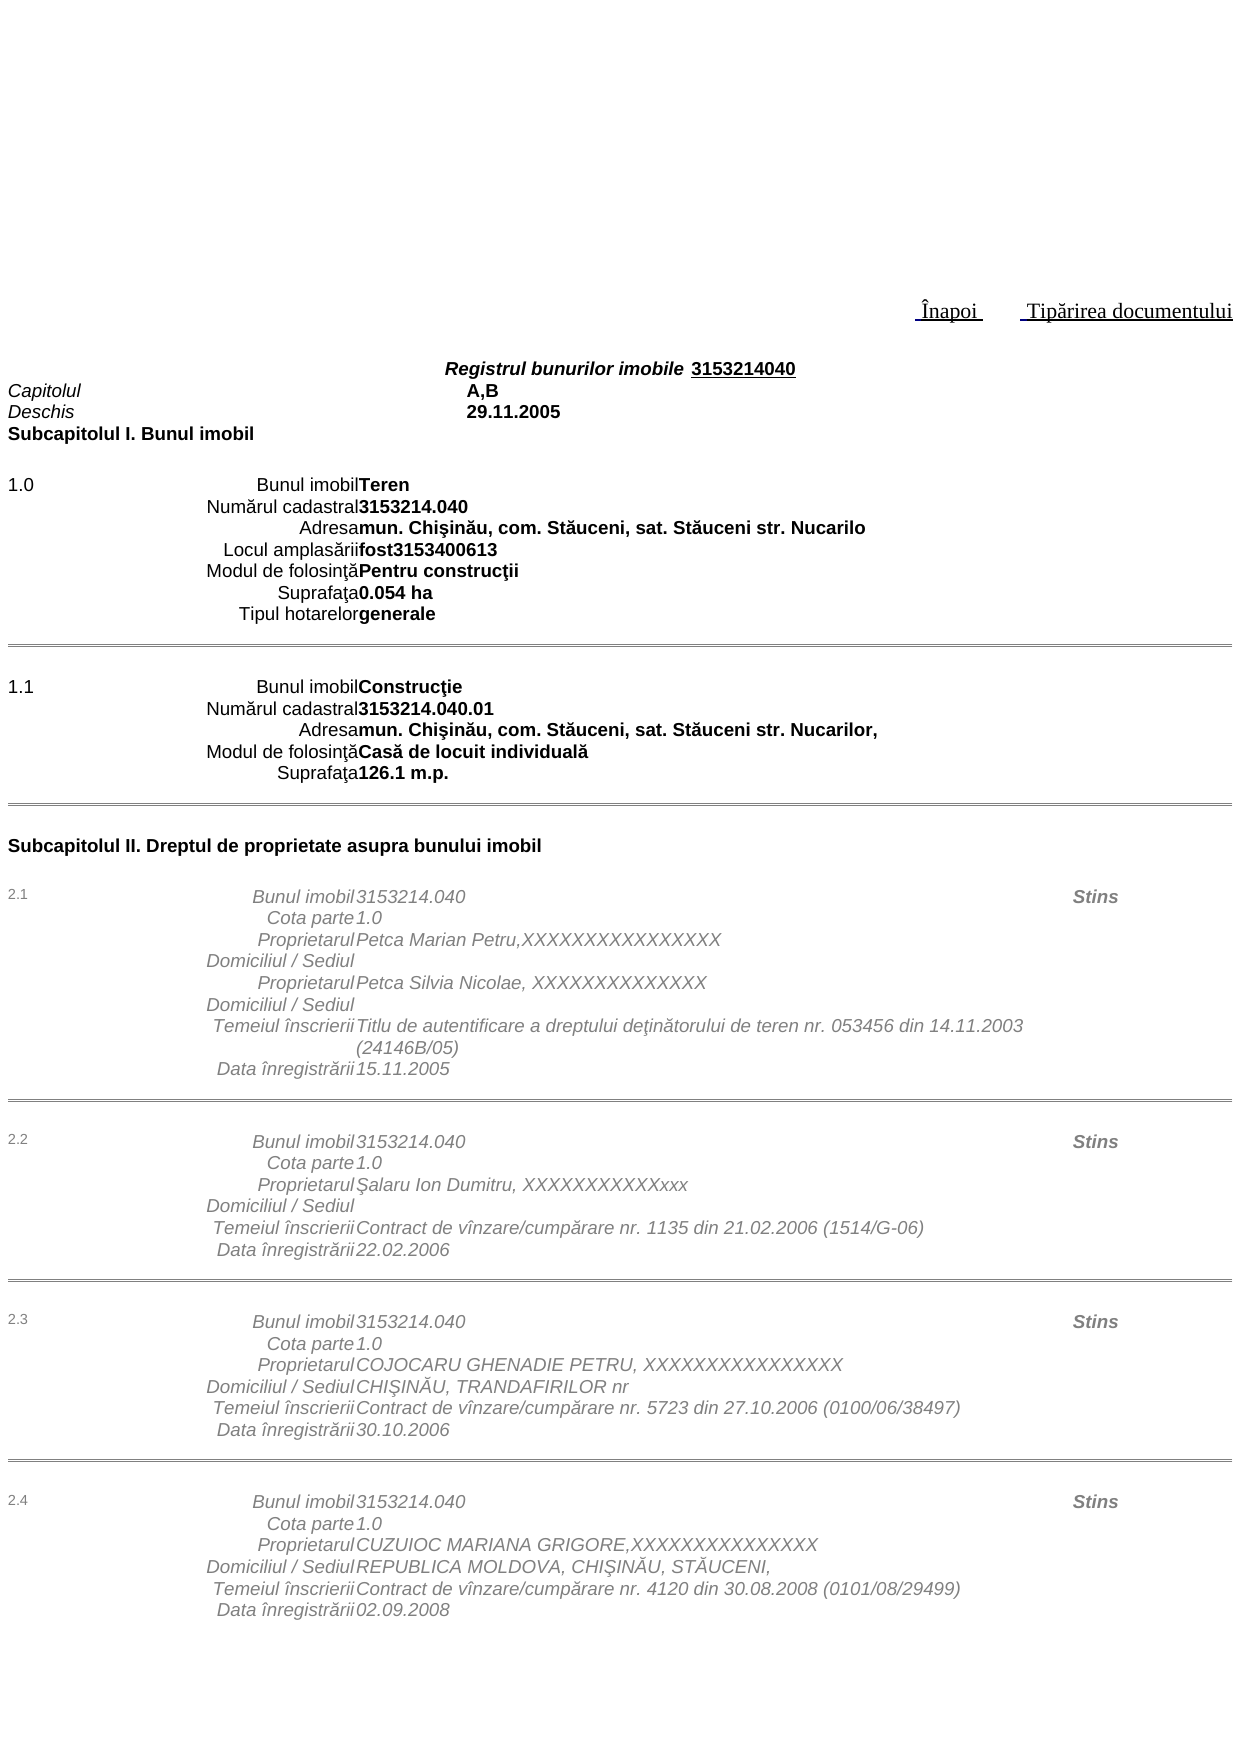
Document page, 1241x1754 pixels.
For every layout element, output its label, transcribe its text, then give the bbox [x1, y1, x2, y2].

table_header Stins [1073, 1491, 1232, 1513]
table_header Bunul imobil [60, 1491, 356, 1513]
table_header Stins [1073, 886, 1232, 907]
table_cell [8, 1174, 59, 1195]
table_cell 0.054 ha [359, 582, 1232, 603]
table_cell Proprietarul [60, 1174, 356, 1195]
table_header Teren [359, 474, 1232, 495]
table_cell [356, 1440, 1073, 1445]
table_header Stins [1073, 1131, 1232, 1152]
table_cell 1.0 [356, 907, 1073, 929]
table_cell [1073, 1534, 1232, 1556]
table_cell [8, 1260, 59, 1265]
table_cell 22.02.2006 [356, 1238, 1073, 1260]
table_cell Temeiul înscrierii [60, 1217, 356, 1238]
table_cell [8, 1376, 59, 1397]
table_cell [8, 582, 60, 603]
table_header Stins [1073, 1311, 1232, 1332]
table_cell Domiciliul / Sediul [60, 1556, 356, 1577]
table_cell [1073, 1174, 1232, 1195]
table_header 1.1 [8, 676, 60, 697]
table_cell [1073, 1058, 1232, 1079]
table_cell [356, 1195, 1073, 1217]
table_cell mun. Chişinău, com. Stăuceni, sat. Stăuceni str. Nucarilo [359, 517, 1232, 538]
table_cell [8, 539, 60, 560]
table_cell Adresa [60, 517, 358, 538]
table_cell Proprietarul [60, 1534, 356, 1556]
table_cell [8, 1354, 59, 1376]
table_cell [1073, 1513, 1232, 1534]
table_cell Titlu de autentificare a dreptului deţinătorului de teren nr. 053456 din 14.11.2003 (24146B/05) [356, 1015, 1073, 1058]
table_cell Proprietarul [60, 972, 356, 993]
table_cell [60, 625, 358, 629]
table_cell [8, 1534, 59, 1556]
table_cell Temeiul înscrierii [60, 1015, 356, 1058]
table_header Registrul bunurilor imobile 3153214040 [8, 358, 1232, 380]
table_cell [8, 1238, 59, 1260]
table_cell Contract de vînzare/cumpărare nr. 5723 din 27.10.2006 (0100/06/38497) [356, 1397, 1073, 1419]
table_cell Domiciliul / Sediul [60, 1376, 356, 1397]
table_cell [60, 1621, 356, 1625]
table_header Capitolul [8, 380, 466, 401]
table_cell [8, 1195, 59, 1217]
table_cell Contract de vînzare/cumpărare nr. 1135 din 21.02.2006 (1514/G-06) [356, 1217, 1073, 1238]
table_cell [8, 719, 60, 740]
table_cell [1073, 1599, 1232, 1621]
table_cell [1073, 1556, 1232, 1577]
table_cell 1.0 [356, 1513, 1073, 1534]
table_cell [1073, 1354, 1232, 1376]
table_cell [1073, 1152, 1232, 1174]
table_header Construcţie [358, 676, 1232, 697]
table_cell Modul de folosinţă [60, 740, 358, 762]
table_cell [8, 1599, 59, 1621]
table_cell [8, 929, 59, 950]
table_cell [8, 1152, 59, 1174]
table_cell [1073, 1015, 1232, 1058]
table_cell [8, 1217, 59, 1238]
table_cell Modul de folosinţă [60, 560, 358, 582]
table_cell [1073, 993, 1232, 1015]
table_cell [8, 993, 59, 1015]
table_cell Cota parte [60, 907, 356, 929]
table_cell Cota parte [60, 1513, 356, 1534]
table_cell [8, 1556, 59, 1577]
table_cell 15.11.2005 [356, 1058, 1073, 1079]
table_cell [60, 784, 358, 788]
table_cell [359, 625, 1232, 629]
table_cell [8, 1333, 59, 1354]
table_cell [8, 762, 60, 783]
table_cell [8, 1440, 59, 1445]
table_cell [8, 517, 60, 538]
table_cell 29.11.2005 [466, 401, 1232, 423]
table_header 3153214.040 [356, 886, 1073, 907]
table_cell Locul amplasării [60, 539, 358, 560]
table_cell Temeiul înscrierii [60, 1397, 356, 1419]
table_cell 3153214.040 [359, 495, 1232, 517]
table_cell [60, 1260, 356, 1265]
table_cell Petca Marian Petru,XXXXXXXXXXXXXXXX [356, 929, 1073, 950]
table_cell [8, 972, 59, 993]
table_cell Deschis [8, 401, 466, 423]
table_header A,B [466, 380, 1232, 401]
table_cell [1073, 1376, 1232, 1397]
table_cell [1073, 1419, 1232, 1440]
table_cell Domiciliul / Sediul [60, 950, 356, 972]
table_cell [1073, 907, 1232, 929]
table_cell fost3153400613 [359, 539, 1232, 560]
table_cell [1073, 1238, 1232, 1260]
table_header Bunul imobil [60, 474, 358, 495]
table_cell [356, 950, 1073, 972]
table_cell Data înregistrării [60, 1419, 356, 1440]
table_cell Pentru construcţii [359, 560, 1232, 582]
table_cell [8, 907, 59, 929]
table_cell [1073, 1440, 1232, 1445]
table_cell [8, 1419, 59, 1440]
table_cell Domiciliul / Sediul [60, 1195, 356, 1217]
table_cell [8, 560, 60, 582]
table_cell Casă de locuit individuală [358, 740, 1232, 762]
table_cell [8, 1397, 59, 1419]
table_cell [358, 784, 1232, 788]
table_cell [8, 603, 60, 625]
table_cell [8, 1621, 59, 1625]
table_cell [1073, 1578, 1232, 1599]
table_cell Data înregistrării [60, 1058, 356, 1079]
table_cell CUZUIOC MARIANA GRIGORE,XXXXXXXXXXXXXXX [356, 1534, 1073, 1556]
table_cell 3153214.040.01 [358, 697, 1232, 719]
table_header 1.0 [8, 474, 60, 495]
table_cell 02.09.2008 [356, 1599, 1073, 1621]
table_cell Cota parte [60, 1333, 356, 1354]
table_cell 30.10.2006 [356, 1419, 1073, 1440]
table_cell COJOCARU GHENADIE PETRU, XXXXXXXXXXXXXXXX [356, 1354, 1073, 1376]
table_cell Înapoi Tipărirea documentului [5, 278, 1235, 326]
table_cell [1073, 1621, 1232, 1625]
table_cell [1073, 972, 1232, 993]
table_cell [1073, 1080, 1232, 1084]
table_cell [8, 1015, 59, 1058]
table_cell Data înregistrării [60, 1238, 356, 1260]
table_header [5, 147, 1235, 278]
table_cell [60, 1440, 356, 1445]
table_cell [8, 950, 59, 972]
table_cell [356, 993, 1073, 1015]
table_cell [356, 1080, 1073, 1084]
table_cell generale [359, 603, 1232, 625]
table_cell [356, 1621, 1073, 1625]
table_header Bunul imobil [60, 1131, 356, 1152]
table_cell [8, 1080, 59, 1084]
table_cell [8, 784, 60, 788]
table_cell Contract de vînzare/cumpărare nr. 4120 din 30.08.2008 (0101/08/29499) [356, 1578, 1073, 1599]
table_cell Proprietarul [60, 1354, 356, 1376]
table_header 2.2 [8, 1131, 59, 1152]
table_cell [1073, 1333, 1232, 1354]
table_cell Subcapitolul I. Bunul imobil Subcapitolul II. Dreptul de proprietate asupra bunului imobil [5, 326, 1235, 1628]
table_header 2.4 [8, 1491, 59, 1513]
table_cell [1073, 929, 1232, 950]
table_cell [8, 1513, 59, 1534]
table_cell Cota parte [60, 1152, 356, 1174]
table_header 3153214.040 [356, 1491, 1073, 1513]
table_header 3153214.040 [356, 1131, 1073, 1152]
table_cell [60, 1080, 356, 1084]
table_cell [1073, 1217, 1232, 1238]
table_cell [8, 625, 60, 629]
table_cell Proprietarul [60, 929, 356, 950]
table_cell 126.1 m.p. [358, 762, 1232, 783]
table_cell [1073, 1260, 1232, 1265]
table_cell 1.0 [356, 1333, 1073, 1354]
table_cell Temeiul înscrierii [60, 1578, 356, 1599]
table_cell [1073, 1397, 1232, 1419]
table_cell REPUBLICA MOLDOVA, CHIŞINĂU, STĂUCENI, [356, 1556, 1073, 1577]
table_header Bunul imobil [60, 886, 356, 907]
table_cell [1073, 950, 1232, 972]
table_header 2.1 [8, 886, 59, 907]
table_header Bunul imobil [60, 1311, 356, 1332]
table_cell mun. Chişinău, com. Stăuceni, sat. Stăuceni str. Nucarilor, [358, 719, 1232, 740]
table_cell CHIŞINĂU, TRANDAFIRILOR nr [356, 1376, 1073, 1397]
table_cell [8, 1578, 59, 1599]
table_cell 1.0 [356, 1152, 1073, 1174]
table_cell [356, 1260, 1073, 1265]
table_cell [8, 495, 60, 517]
table_cell Numărul cadastral [60, 697, 358, 719]
table_cell Numărul cadastral [60, 495, 358, 517]
table_cell [8, 740, 60, 762]
table_header 2.3 [8, 1311, 59, 1332]
table_cell Suprafaţa [60, 582, 358, 603]
table_cell Data înregistrării [60, 1599, 356, 1621]
table_cell [8, 1058, 59, 1079]
table_cell [8, 697, 60, 719]
table_cell Tipul hotarelor [60, 603, 358, 625]
table_header Bunul imobil [60, 676, 358, 697]
table_cell Şalaru Ion Dumitru, XXXXXXXXXXXxxx [356, 1174, 1073, 1195]
table_cell [1073, 1195, 1232, 1217]
table_cell Suprafaţa [60, 762, 358, 783]
table_cell Adresa [60, 719, 358, 740]
table_cell Domiciliul / Sediul [60, 993, 356, 1015]
table_header 3153214.040 [356, 1311, 1073, 1332]
table_cell Petca Silvia Nicolae, XXXXXXXXXXXXXX [356, 972, 1073, 993]
